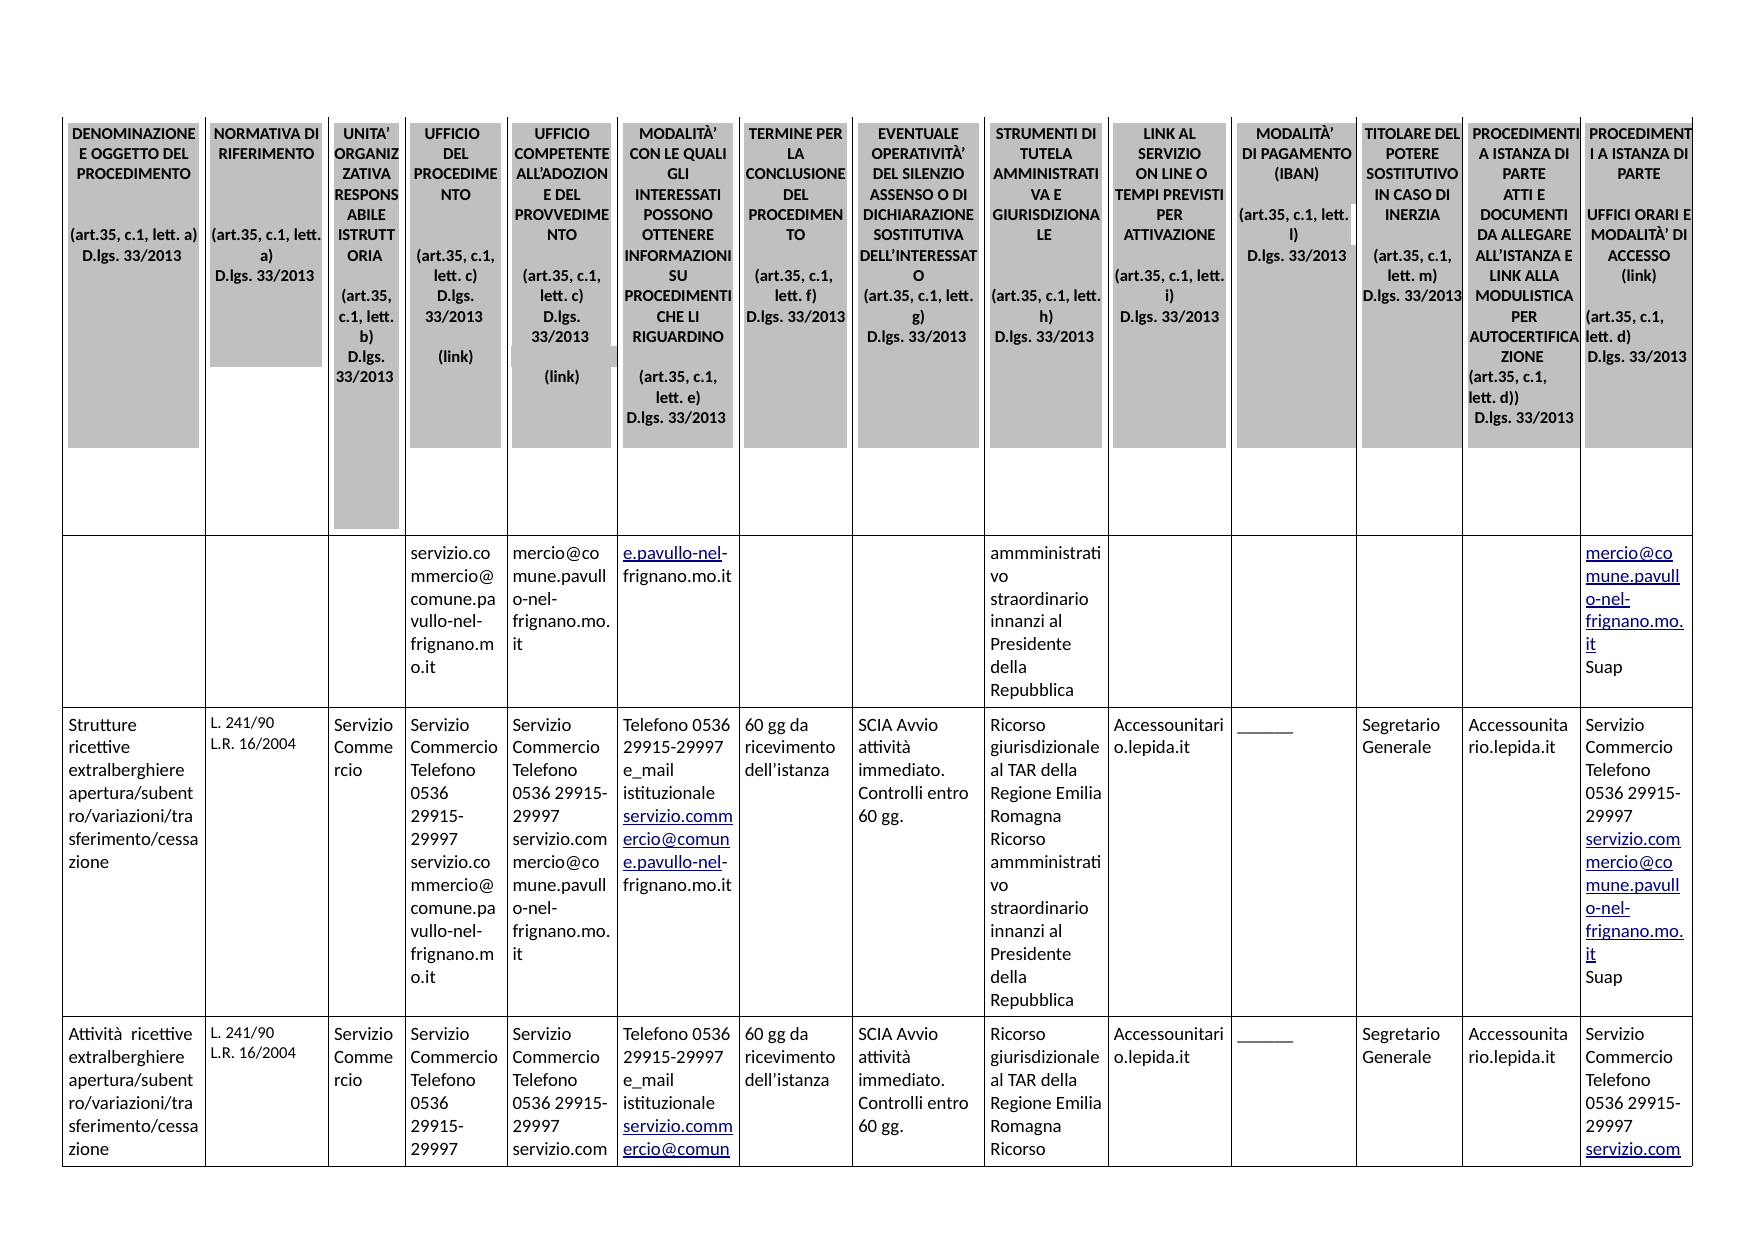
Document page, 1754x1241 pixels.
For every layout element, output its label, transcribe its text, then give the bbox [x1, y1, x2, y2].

table_cell Accessounitario.lepida.it [1109, 708, 1231, 1016]
table_header TITOLARE DEL POTERE SOSTITUTIVO IN CASO DI INERZIA (art.35, c.1, lett. m) D.lgs. 33/2013 [1357, 117, 1462, 535]
table_cell Telefono 0536 29915-29997 e_mail istituzionale servizio.commercio@comun [618, 1017, 739, 1166]
table_cell Attività ricettive extralberghiere apertura/subentro/variazioni/trasferimento/cessazione [63, 1017, 205, 1166]
table_header UFFICIO COMPETENTE ALL’ADOZIONE DEL PROVVEDIMENTO (art.35, c.1, lett. c) D.lgs. 33/2013 (link) [508, 117, 617, 535]
table_cell SCIA Avvio attività immediato. Controlli entro 60 gg. [853, 1017, 984, 1166]
table_cell [1357, 536, 1462, 707]
table_header UFFICIO DEL PROCEDIMENTO (art.35, c.1, lett. c) D.lgs. 33/2013 (link) [406, 117, 507, 535]
table_cell L. 241/90 L.R. 16/2004 [206, 1017, 328, 1166]
table_cell Ricorso giurisdizionale al TAR della Regione Emilia Romagna Ricorso [985, 1017, 1108, 1166]
table_header PROCEDIMENTI A ISTANZA DI PARTE UFFICI ORARI E MODALITÀ’ DI ACCESSO (link) (art.35, c.1, lett. d) D.lgs. 33/2013 [1581, 117, 1692, 535]
table_header MODALITÀ’ CON LE QUALI GLI INTERESSATI POSSONO OTTENERE INFORMAZIONI SU PROCEDIMENTI CHE LI RIGUARDINO (art.35, c.1, lett. e) D.lgs. 33/2013 [618, 117, 739, 535]
table_cell 60 gg da ricevimento dell’istanza [740, 708, 852, 1016]
table_cell Segretario Generale [1357, 1017, 1462, 1166]
table_cell Strutture ricettive extralberghiere apertura/subentro/variazioni/trasferimento/cessazione [63, 708, 205, 1016]
table_cell Servizio Commercio Telefono 0536 29915-29997 servizio.commercio@comune.pavullo-nel-frignano.mo.it [406, 708, 507, 1016]
table_cell mercio@comune.pavullo-nel-frignano.mo.it Suap [1581, 536, 1692, 707]
table_cell Segretario Generale [1357, 708, 1462, 1016]
table_cell Accessounitario.lepida.it [1463, 1017, 1580, 1166]
table_header EVENTUALE OPERATIVITÀ’ DEL SILENZIO ASSENSO O DI DICHIARAZIONE SOSTITUTIVA DELL’INTERESSATO (art.35, c.1, lett. g) D.lgs. 33/2013 [853, 117, 984, 535]
table_header PROCEDIMENTI A ISTANZA DI PARTE ATTI E DOCUMENTI DA ALLEGARE ALL’ISTANZA E LINK ALLA MODULISTICA PER AUTOCERTIFICAZIONE (art.35, c.1, lett. d)) D.lgs. 33/2013 [1463, 117, 1580, 535]
table_cell [63, 536, 205, 707]
table_header UNITA’ ORGANIZZATIVA RESPONSABILE ISTRUTTORIA (art.35, c.1, lett. b) D.lgs. 33/2013 [329, 117, 405, 535]
table_cell e.pavullo-nel-frignano.mo.it [618, 536, 739, 707]
table_cell [1109, 536, 1231, 707]
table_cell Servizio Commercio Telefono 0536 29915-29997 servizio.commercio@comune.pavullo-nel-frignano.mo.it Suap [1581, 708, 1692, 1016]
table_header DENOMINAZIONE E OGGETTO DEL PROCEDIMENTO (art.35, c.1, lett. a) D.lgs. 33/2013 [63, 117, 205, 535]
table_header LINK AL SERVIZIO ON LINE O TEMPI PREVISTI PER ATTIVAZIONE (art.35, c.1, lett. i) D.lgs. 33/2013 [1109, 117, 1231, 535]
table_cell L. 241/90 L.R. 16/2004 [206, 708, 328, 1016]
table_cell Servizio Commercio Telefono 0536 29915-29997 servizio.commercio@comune.pavullo-nel-frignano.mo.it [508, 708, 617, 1016]
table_cell Servizio Commercio [329, 1017, 405, 1166]
table_cell [1232, 536, 1356, 707]
table_cell [206, 536, 328, 707]
table_cell Accessounitario.lepida.it [1463, 708, 1580, 1016]
table_cell 60 gg da ricevimento dell’istanza [740, 1017, 852, 1166]
table_cell [853, 536, 984, 707]
table_cell [740, 536, 852, 707]
table_cell ______ [1232, 1017, 1356, 1166]
table_cell Servizio Commercio Telefono 0536 29915-29997 servizio.com [1581, 1017, 1692, 1166]
table_cell SCIA Avvio attività immediato. Controlli entro 60 gg. [853, 708, 984, 1016]
table_header MODALITÀ’ DI PAGAMENTO (IBAN) (art.35, c.1, lett. l) D.lgs. 33/2013 [1232, 117, 1356, 535]
table_cell ammministrativo straordinario innanzi al Presidente della Repubblica [985, 536, 1108, 707]
table_cell Accessounitario.lepida.it [1109, 1017, 1231, 1166]
table_header TERMINE PER LA CONCLUSIONE DEL PROCEDIMENTO (art.35, c.1, lett. f) D.lgs. 33/2013 [740, 117, 852, 535]
table_cell [329, 536, 405, 707]
table_cell servizio.commercio@comune.pavullo-nel-frignano.mo.it [406, 536, 507, 707]
table_header STRUMENTI DI TUTELA AMMINISTRATIVA E GIURISDIZIONALE (art.35, c.1, lett. h) D.lgs. 33/2013 [985, 117, 1108, 535]
table_cell Servizio Commercio [329, 708, 405, 1016]
table_header NORMATIVA DI RIFERIMENTO (art.35, c.1, lett. a) D.lgs. 33/2013 [206, 117, 328, 535]
table_cell Servizio Commercio Telefono 0536 29915-29997 [406, 1017, 507, 1166]
table_cell Ricorso giurisdizionale al TAR della Regione Emilia Romagna Ricorso ammministrativo straordinario innanzi al Presidente della Repubblica [985, 708, 1108, 1016]
table_cell ______ [1232, 708, 1356, 1016]
table_cell Telefono 0536 29915-29997 e_mail istituzionale servizio.commercio@comune.pavullo-nel-frignano.mo.it [618, 708, 739, 1016]
table_cell mercio@comune.pavullo-nel-frignano.mo.it [508, 536, 617, 707]
table_cell [1463, 536, 1580, 707]
table_cell Servizio Commercio Telefono 0536 29915-29997 servizio.com [508, 1017, 617, 1166]
